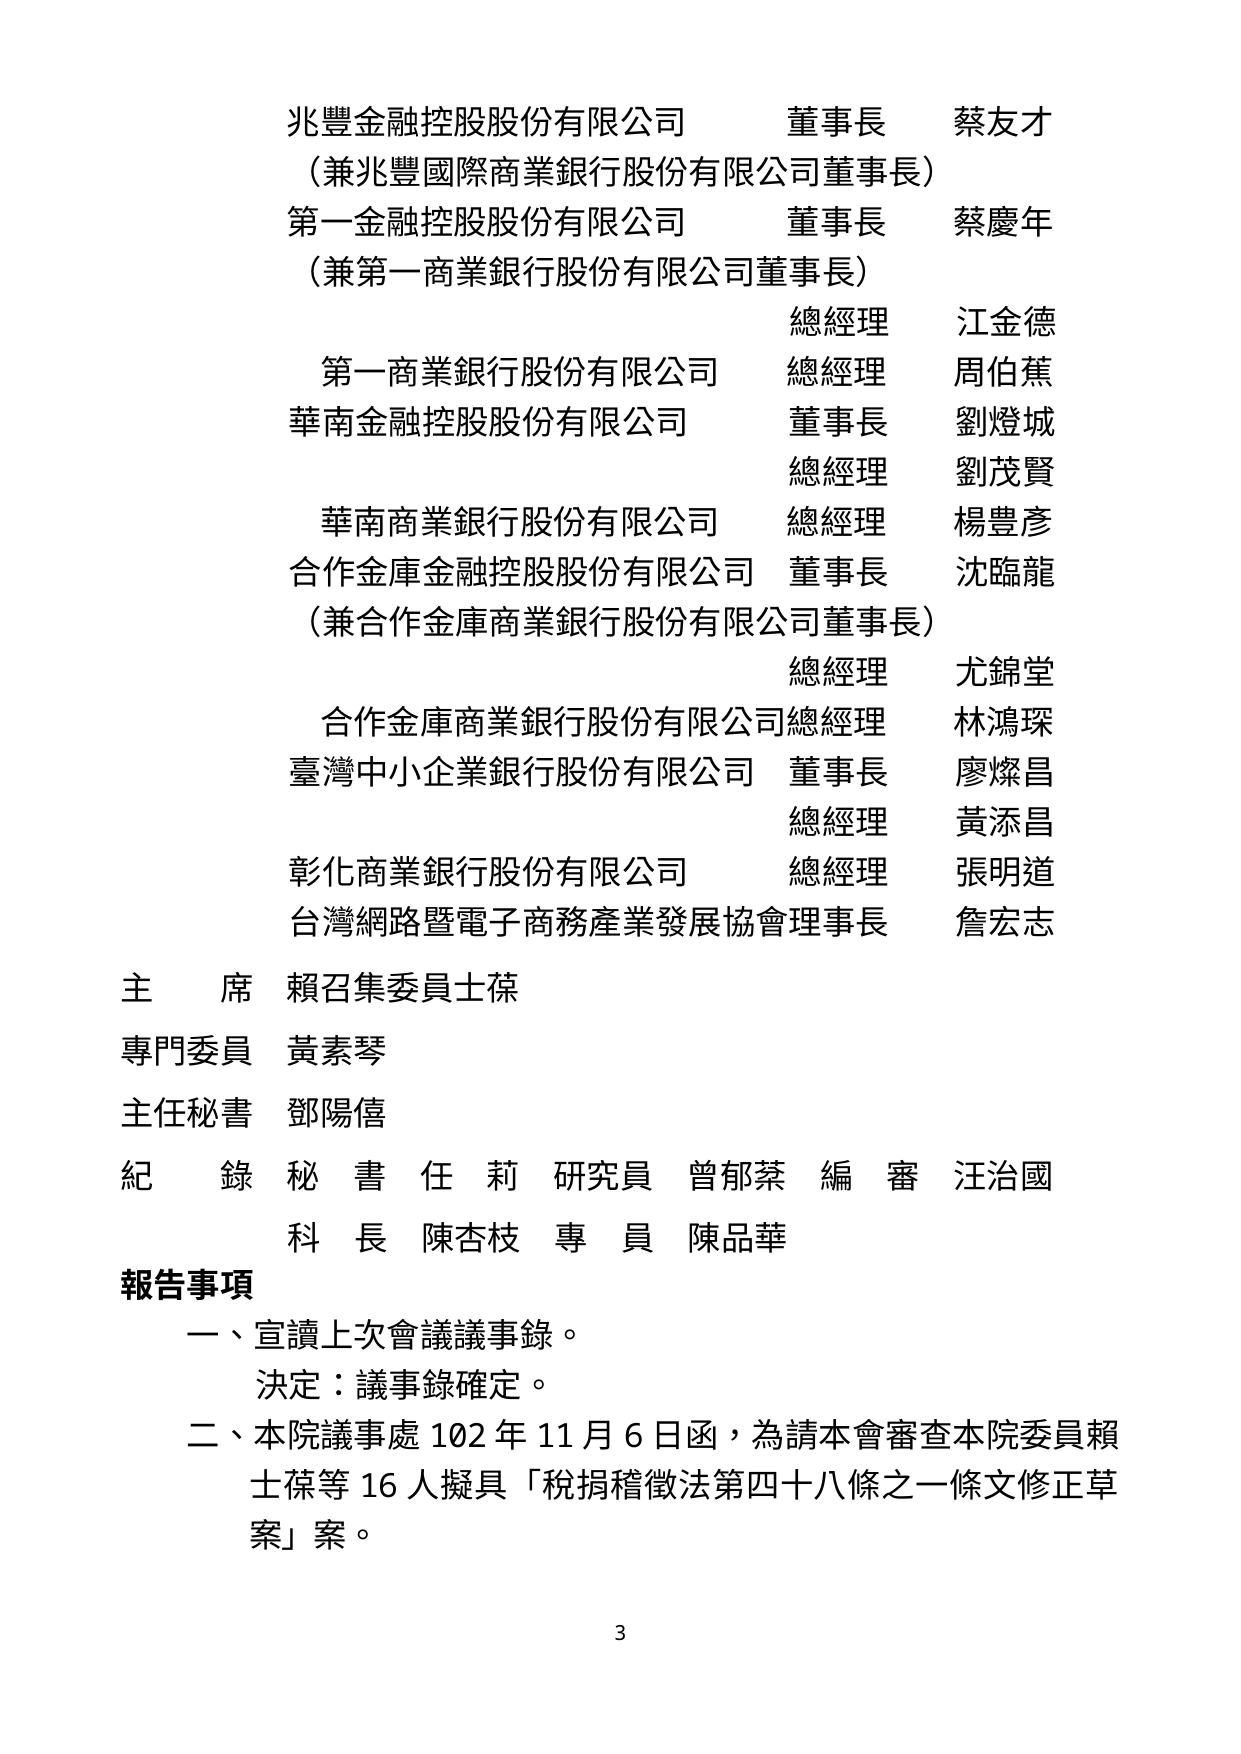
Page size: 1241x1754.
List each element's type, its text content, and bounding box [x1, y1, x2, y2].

text 華南金融控股股份有限公司 董事長 劉燈城 [120, 394, 1132, 444]
text 華南商業銀行股份有限公司 總經理 楊豊彥 [120, 494, 1120, 544]
text 一、宣讀上次會議議事錄。 [187, 1307, 1120, 1357]
text 合作金庫商業銀行股份有限公司總經理 林鴻琛 [120, 694, 1120, 744]
text 兆豐金融控股股份有限公司 董事長 蔡友才 [120, 94, 1132, 144]
text 彰化商業銀行股份有限公司 總經理 張明道 [120, 844, 1132, 894]
text 報告事項 [120, 1257, 1120, 1307]
text 科 長 陳杏枝 專 員 陳品華 [120, 1194, 1120, 1257]
text 專門委員 黃素琴 [120, 1007, 1120, 1069]
text 主 席 賴召集委員士葆 [120, 944, 1120, 1007]
text 合作金庫金融控股股份有限公司 董事長 沈臨龍 [120, 544, 1132, 594]
text 第一商業銀行股份有限公司 總經理 周伯蕉 [120, 344, 1120, 394]
text 臺灣中小企業銀行股份有限公司 董事長 廖燦昌 [120, 744, 1132, 794]
text 總經理 劉茂賢 [120, 444, 1132, 494]
text （兼第一商業銀行股份有限公司董事長） [120, 244, 1120, 294]
text 總經理 黃添昌 [120, 794, 1132, 844]
text 紀 錄 秘 書 任 莉 研究員 曾郁棻 編 審 汪治國 [120, 1132, 1120, 1194]
text 總經理 江金德 [123, 294, 1120, 344]
text （兼合作金庫商業銀行股份有限公司董事長） [120, 594, 1120, 644]
text 二、本院議事處102年11月6日函，為請本會審查本院委員賴士葆等16人擬具「稅捐稽徵法第四十八條之一條文修正草案」案。 [187, 1407, 1120, 1557]
text （兼兆豐國際商業銀行股份有限公司董事長） [120, 144, 1120, 194]
text 總經理 尤錦堂 [120, 644, 1132, 694]
text 主任秘書 鄧陽僖 [120, 1069, 1120, 1132]
text 第一金融控股股份有限公司 董事長 蔡慶年 [120, 194, 1120, 244]
text 決定：議事錄確定。 [255, 1357, 1138, 1407]
text 台灣網路暨電子商務產業發展協會理事長 詹宏志 [120, 894, 1183, 944]
